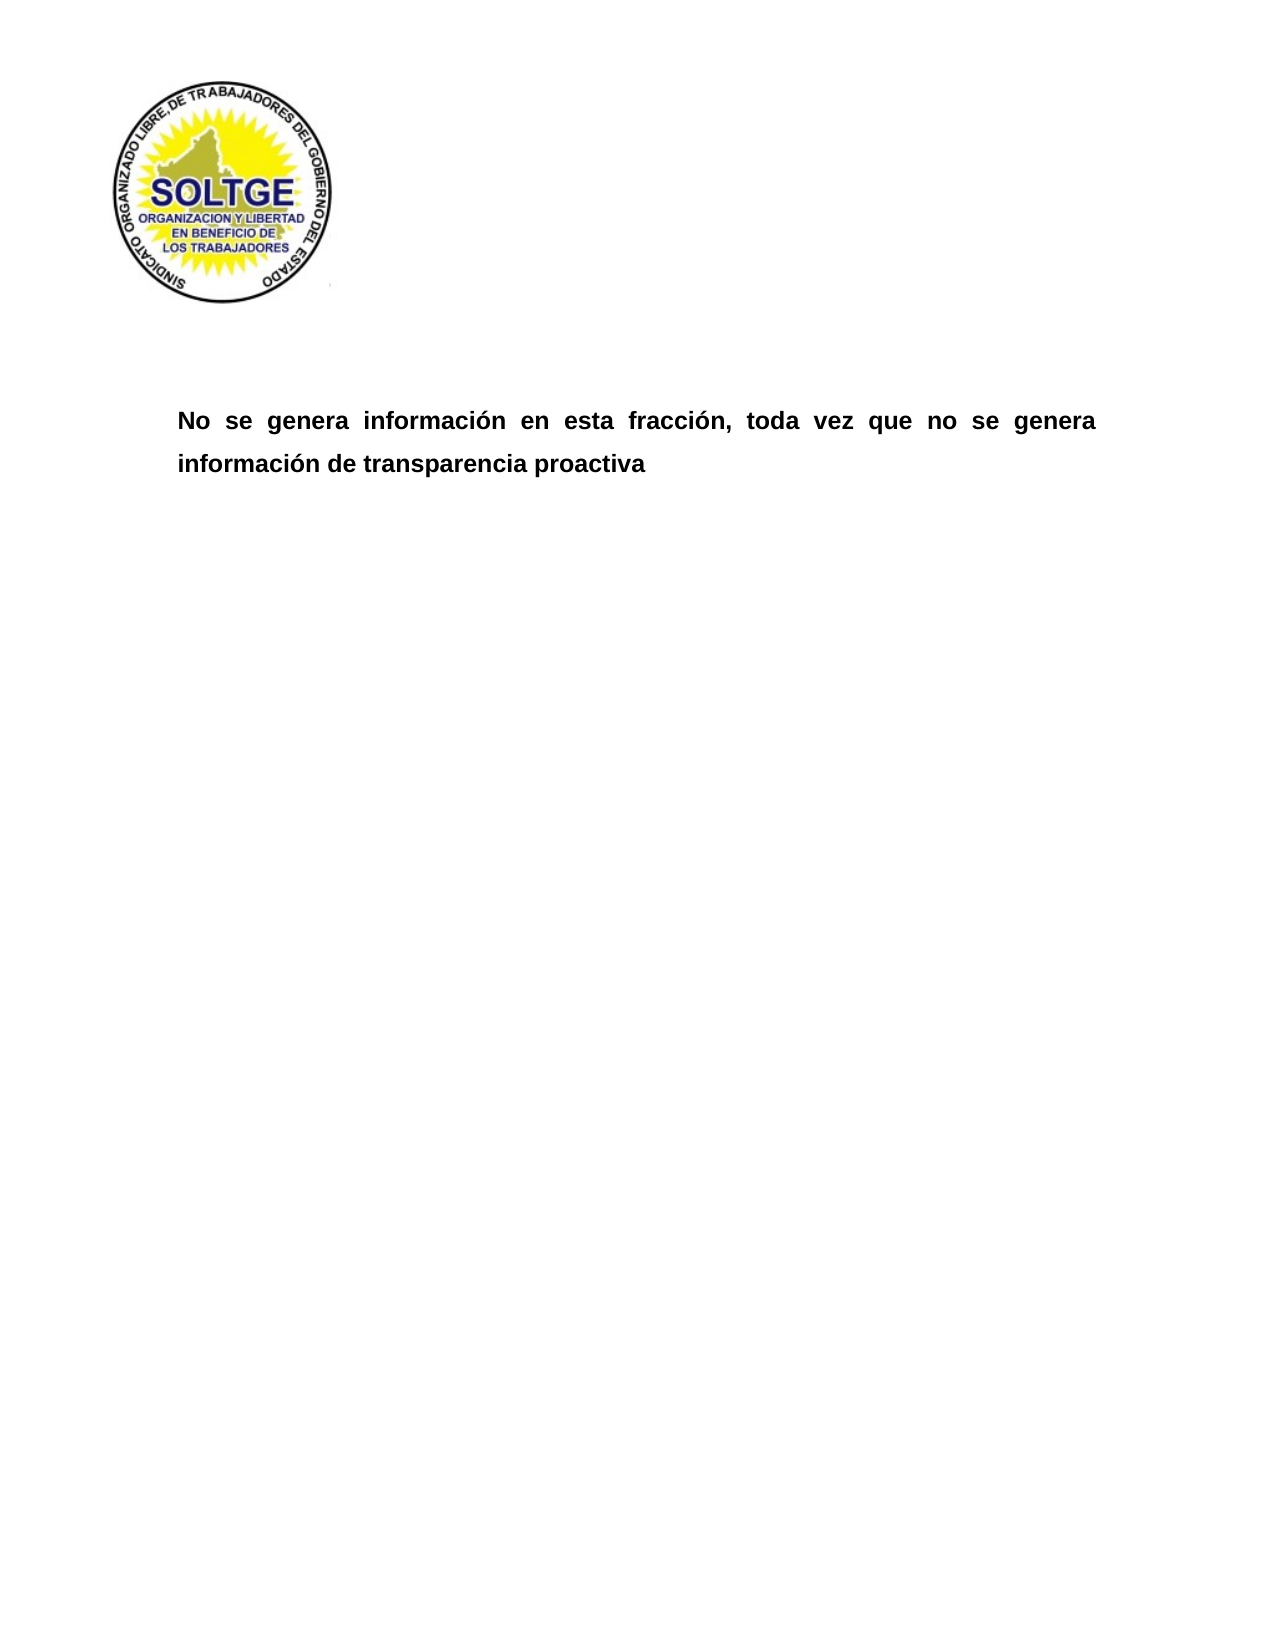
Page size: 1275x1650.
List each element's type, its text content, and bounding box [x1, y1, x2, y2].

text No se genera información en esta fracción, toda vez que no se genera información de transparencia proactiva [177, 406, 1098, 478]
